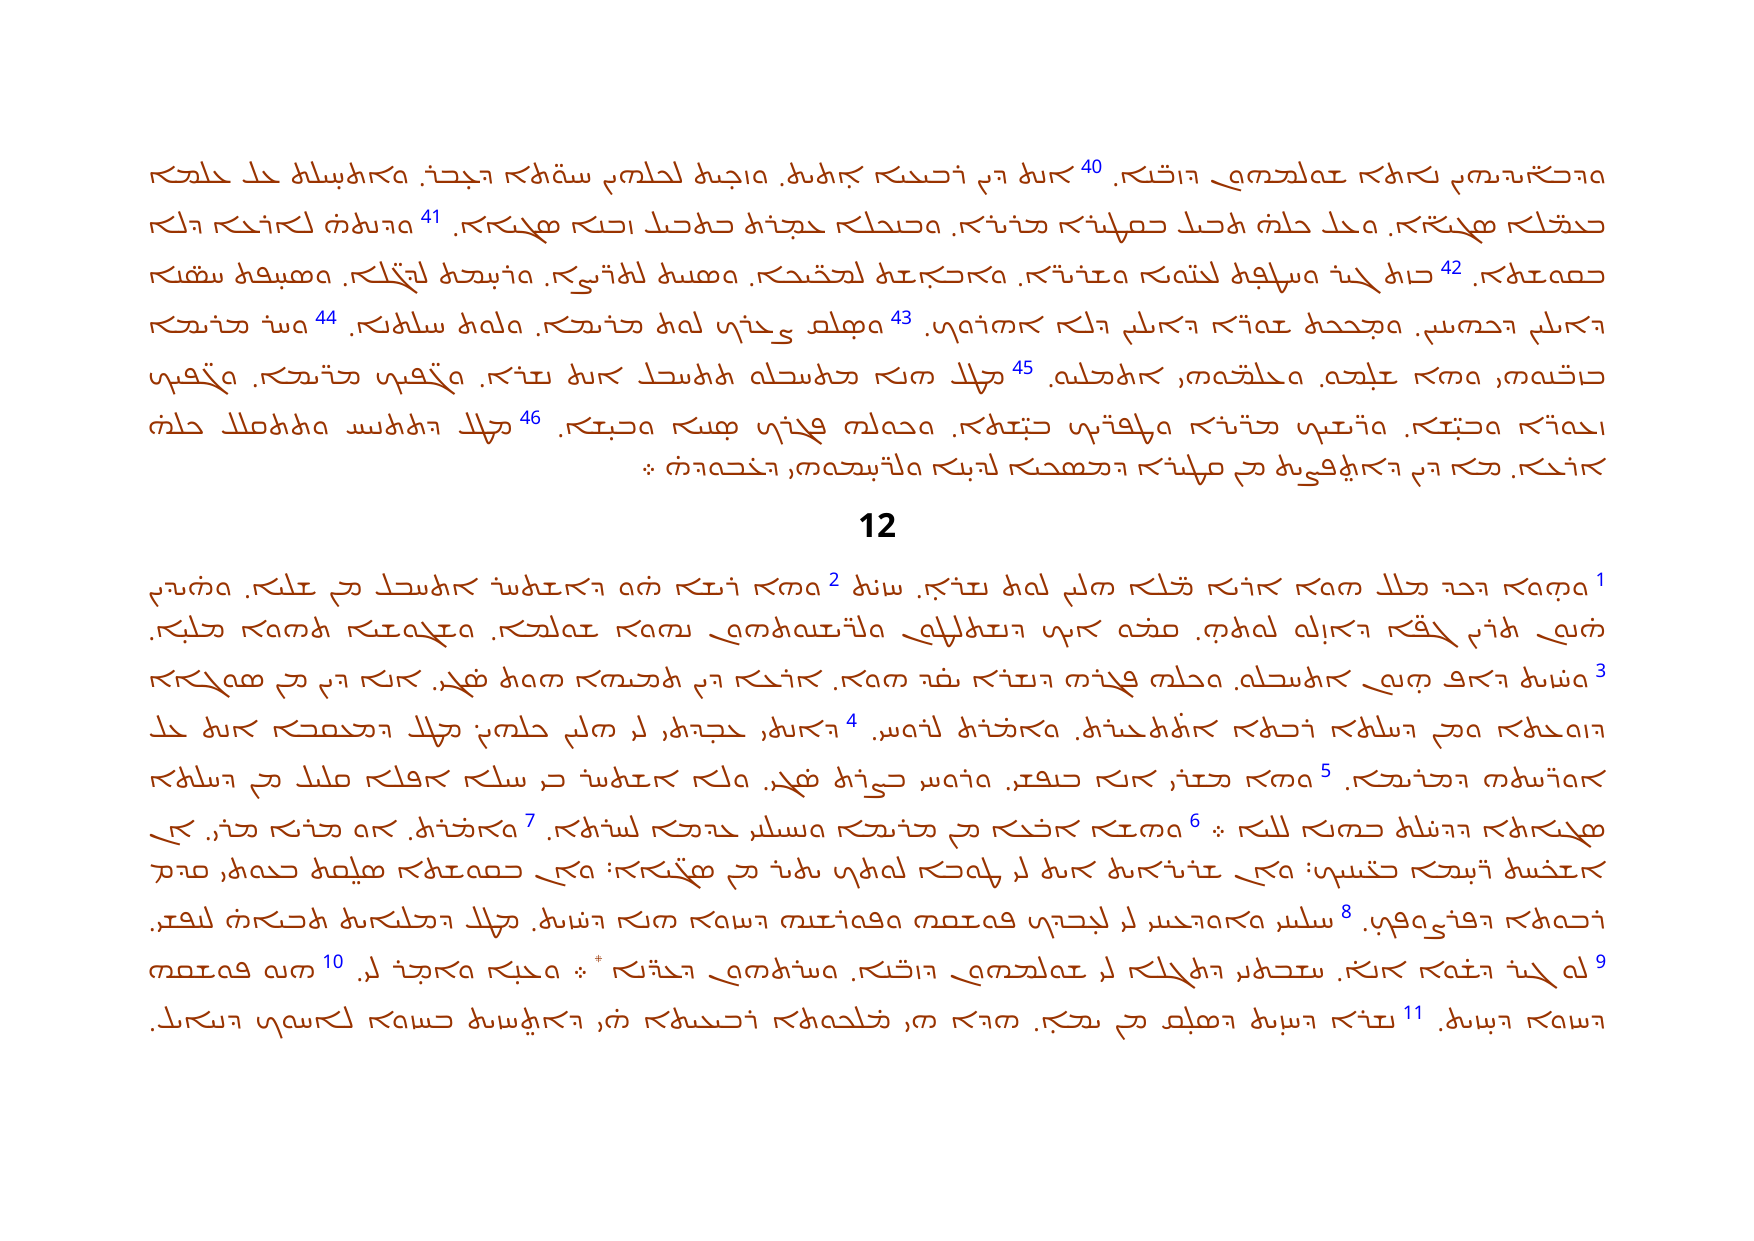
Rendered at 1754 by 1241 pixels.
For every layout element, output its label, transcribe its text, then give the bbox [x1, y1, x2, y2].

text 1 ܘܗ̣ܘܐ ܒܠܠܝܐ ܬܢܝܢܐ ܚ̇ܙܝܬ ܚܙܘܐ܂ ܘܗܐ ܣ̇ܠܩ ܗܘܐ ܡܢ ܝܡܐ ܢܫܪܐ ܕܪܒ ܒܪܒܘܬܗ ܣ̇ܓܝ܂ ܘܐܝܬ ܗܘܘ ܠܗ ܬܪܥܣܪ ܓ̈ܦܝܢ ܘܬܠܬܐ ܖ̈ܝܫܝܢ܂ 2 ܘܚܙ̇ܝܬ ܘܗܐ ܡܬ̣ܚ ܓܦ̈ܘܗܝ ܒܟܠܗ̇ ܐܪܥܐ܂ ܘܟܘܠܗܝܢ ܖ̈ܘܚܐ ܕܫܡܝܐ ܠܘܬܗ ܢܫܒ̈ܢ ܗ̈ܘܝ܂ ܘܥܢ̈ܢܐ ܠܘܬܗ ܡ̈ܬܟܢܫܢ ܗ̈ܘܝ܂ 3 ܘܚ̇ܙܝܬ ܡܢ ܓܦ̈ܘܗܝ ܕܡܬܝܠܕܝܢ ܗܘܘ ܓ̈ܦܐ ܕܩܕܩ̈ܐ ܘܩܛܝܢ̈ܐ ܘܙܥܘܖ̈ܐ܂ 4 ܘܖ̈ܝܫܘܗܝ ܕܝܢ ܫ̣ܠܝܢ ܗܘܘ܂ ܪܝܫܐ ܕܝܢ ܡܨܥܝܐ ܪܒ ܗܘܐ ܡܢ ܗܠܝܢ ܐܚܖ̈ܢܐ܂ ܒܪܡ ܕܝܢ ܐܦ ܗ̣ܘ ܫ̣ܠܐ ܗܘܐ ܥܡܗܘܢ܂ 5 ܘܚܙ̇ܝܬ ܘܗܐ ܢܫܪܐ ܦ̣ܩܕ ܠܓܦܘ̈ܗܝ ܐܝܟ ܕܢܫܬܠܛܘܢ ܥܠ ܟܠܗ̇ ܐܪܥܐ ܘܥܠ ܥ̇ܡܘܖ̈ܝܗ̇܂ 6 ܘܚ̇ܙܝܬ ܕܐܝ̇ܟܢ ܡܫܬܥܒܕ ܗܘܐ ܠܗ ܟܠܡܕܡ ܕܬܚܝܬ ܫܡܝܐ܂ ܘܡܕܡ ܠܐ ܥ̇ܨܐ ܗܘܐ ܠܗ ܡܢ ܒܖ̣̈ܝܬܐ ܕܥܠ ܐܪܥܐ܂ 7 ܘܚ̇ܙܝܬ ܘܗܐ ܩܡ ܢܫܪܐ ܥܠ ܛܦܖ̈ܘܗܝ܂ ܘܫܒ̣ܩ ܩܠܐ ܠܓܦܖ̈ܗܝ ܘܐܡ̣ܪ ܠܗܘܢ܂ ܙܠܘ ܐܫܬܠܛܘ ܥܠ ܟܠܗ̇ ܐܪܥܐ܂ ܗܫܐ ܕܝܢ ܫܠܘ܂ 8 ܘܠܐ ܬܨܒܘܢ ܕܬܬܥܝܪܘܢ ܟܠܟܘܢ ܐܟܚܕܐ܂ ܐܠܐ ܕܡܟܘ ܟܠ ܚܕ ܚܕ ܡܢܟܘܢ ܒܕܘܟܬܗ܂ ܘܒܙܒܢ ܙܒܢ ܬܬܥܝܪܘܢ܂ 9 ܖ̈ܝܫܐ ܕܝܢ ܠܐܚܪܝܬܐ ܢܬܢܛܪܘܢ ܀ 10 ܘܚ̇ܙܝܬ ܕܩܠܗ ܠܐ ܢܦ̇ܩ ܗܘܐ ܡܢ ܖ̈ܝܫܘܗܝ܂ ܐܠܐ ܡܢ ܡܨܥܬ ܦܓܪܗ܂ 11 ܘܡ̇ܢܝܬ ܐܢܘܢ ܠܓܦ̈ܘܗܝ ܙܥܘܖ̈ܐ܂ ܘܐܦ ܗ̣ܢܘܢ ܗ̇ܘܝܢ ܗܘܘ ܬܡܢܝܐ܂ ܀ 12 ܘܚ̇ܙܝܬ ܘܗܐ ܩܡ ܡܢ ܓܒܐ ܕܝܡܝܢܐ ܓܦܐ ܚܕ܂ ܘܐܫܬܠܛ ܥܠ ܟܘܠܗ̇ ܐܪܥܐ܂ 13 ܘܚ̇ܙܝܬ ܕܐܬ̣ܐ ܫܘܠܡܗ ܘܐܬܚܒܠ̣܂ ܐܝܟ ܕܠܐ ܬܬܝܕܥ ܐܦ ܠܐ ܕܘܟܬܗ ܀ ܘܚ̇ܙܝܬ ܘܗܐ ܩܡ ܓܦܐ ܬܢܝܢܐ܂ ܘܐܫܬܠܛ ܐܦ ܗ̣ܘ ܒܟܠܗ̇ ܐܪܥܐ̣܂ ܙܒܢܐ ܣܓܝܐܐ܂ 14 ܘܗ̣ܘܐ ܕܟܕ ܐܫܬܠܛ ܐܬ̣ܐ ܫܘܠܡܗ ܕܢܬܚܒܠ ܐܝܟ ܩܕܡܝܐ ܀ 15 ܘܗܐ ܩܠܐ ܐܫܬܡܥ ܠܗ ܕܐܡ̇ܪ 16 ܫܡ̣ܥ܂ ܐܢܬ ܗܘ ܕܟܘܠܗ ܙܒܢܐ ܗܢܐ ܐܚܕܬܗ̇ ܠܐܪܥܐ܂ ܗܕܐ ܣܒܪܬܐ ܐܣܬܒܪ܂ ܡܢ ܩܕܡ ܕܬܬܚܒܠ܂ 17 ܠܐ ܐܢܫ ܡܢ ܐܝܠܝܢ ܕܒܬܪܟ ܢܐܚܘܕ ܐܝܟ ܗܢܐ ܟܠܗ ܙܒܢܐ ܐܦ ܠܐ ܐܝܟ ܦܠܓܗ܂ 18 ܘܚ̇ܙܝܬ ܘܗܐ ܩܡ̇ ܓܦܐ ܬܠܝܬܝܐ ܘܐܫܬܠܛ ܐܦ ܗ̣ܘ ܐܝܟ ܚܒܖ̈ܘܗܝ ܩܕܡ̈ܝܐ ܥܠ ܟܠܗ̇ ܐܪܥܐ܂ ܘܐܬܚܒܠ ܐܦ ܗ̣ܘ ܐܝܟ ܩܕܡ̈ܝܐ܂ 19 ܘܗܟܢܐ ܓ̣ܕܫ ܗܘܐ ܠܟܠܗܘܢ ܓ̈ܦܐ ܕܚܕ ܚܕ ܡܢܗܘܢ ܢܫܬܠܛܘܢ ܘܬܘܒ ܢܬܚܒܠܘܢ ܀ 20 ܘܚ̇ܙܝܬ ܘܗܐ ܒܙܒܢ ܓ̈ܦܐ ܙܥܘܖ̈ܐ ܐܦ ܗ̣ܢܘܢ ܩܡ̇ܘ ܡܢ ܓܒܐ ܕܝܡܝܢܐ܂ ܐܝܟ ܕܢܐܚܕܘܢܗ̇ ܠܐܪܥܐ܂ ܘܡܢܗܘܢ ܐܚ̇ܕܝܢ ܗܘܘ܂ ܐܠܐ ܕܝܢ ܒܥܓܠ ܡܬܚܒܠܝܢ ܗܘܘ܂ 21 ܘܡܢܗܘܢ ܩܝ̇ܡܝܢ ܗܘܘ ܐܠܐ ܠܐ ܐܚܝܕܝܢ ܗܘܘ ܫܘܠܛܢܐ܂ 22 ܘܚ̇ܙܝܬ ܡܢ ܒܬܪ ܗܠܝ̣ܢ܂ ܘܬܪܥܣܪ ܓܦ̈ܘܗܝ ܐܬܚܒܠܘ ܗܘܘ܂ ܘܬܪܝܢ ܡܢ ܓ̈ܦܐ ܙܥܘܖ̈ܐ܂ 23 ܘܠܐ ܐܫܬܚܪ ܡܕܡ ܡܢ ܦܓܪܗ ܕܢܫܪܐ܂ ܐܠܐ ܒܠܚܘܕ ܬܠܬܝܗܘܢ ܖ̈ܫܐ ܕܫ̣ܠܝܢ ܗܘܘ܂ ܘܫܬܐ ܓ̈ܦܐ ܙܥܘܖ̈ܐ܂ 24 ܘܚ̇ܙܝܬ ܘܗܐ ܡܢܗܘܢ ܡܢ ܓܦ̈ܐ ܙܥܘܖ̈ܐ ܐܬܦܪܫܘ ܬܖ̈ܝܢ ܓ̈ܦܐ܂ ܘܐܙܠܘ ܘܩ̇ܡܘ ܬܚܝܬ ܪܝܫܐ ܕܒܓܒܐ ܕܝܡܝܢܐ܂ ܐܪܒܥܐ ܕܝܢ ܩܘܝܘ ܒܕܘܟܬܗܘܢ܂ 25 ܘܚ̇ܙܝܬ ܘܗܐ ܗ̇ܢܘܢ ܐܪܒܥܐ ܓ̈ܦܐ ܙܥܘܖ̈ܐ ܡܬܚܫܒܝܢ ܗܘܘ ܕܢܩܘܡܘܢ ܘܢܐܚܕܘܢ ܫܘܠܛܢܐ܂ 26 ܘܚ̇ܙܝܬ ܘܗܐ ܩܡ ܚܕ܂ ܐܠܐ ܒܥܓܠ ܐܬܚܒܠ܂ 27 ܘܬܘܒ ܬܢܝܢܐ܂ ܐܠܐ ܐܦ ܗ̣ܘ ܐܬܚܒܠ ܒܥܓܠ ܩܕܡܝܐ܂ 28 ܘܚ̇ܙܝܬ ܘܗܐ ܗ̇ܢܘܢ ܬܪܝܢ ܕܡܢܗܘܢ ܐܫܬܚܪܘ܂ ܡܬܚܫܒܝܢ ܗܘܘ ܡܢܗܘܢ ܐܦ ܗ̣ܢܘܢ ܕܢܐܚܕܘܢ ܪܝܫܢܘܬܐ܂ 29 ܘܥܕܗ̣ܢܘܢ ܡܬܚܫܒܝܢ ܗܘܘ ܕܢܫܬܠܛܘܢ ܥܠ ܐܪܥܐ܂ ܚܙ̇ܝܬ ܘܗܐ ܚܕ ܡܢ ܖ̈ܝܫܐ ܕܫ̣ܠܝܢ ܗܘܘ܂ ܡܨܥܝܐ ܐܬܬܥܝܪ܂ ܗ̣ܘ ܕܝܢ ܪܒ ܗܘܐ ܡܢ ܬܖ̈ܝܗܘܢ ܖ̈ܝܫܐ ܐܚܖ̈ܢܐ 30 ܅܅ ܠܬܖ̈ܝܗܢ ܥܡܗ܂ 31 ܘܥܡ ܬܪܝܗܘܢ ܕܥܡܗ ܐܬܗܟܟ܂ ܘܐܟ̣ܠ ܐܢܘܢ ܠܬܖ̈ܝܗܘܢ ܓ̈ܦܐ ܙܥܘܖ̈ܐ ܗܠܝܢ ܕܡܬܚܫܒܝܢ ܗܘܘ ܕܢܫܬܠܛܘܢ܂ 32 ܗ̣ܘ ܕܝܢ ܗ̇ܘ ܪܝܫܐ ܐܚܕܗ̇ ܠܟܠܗ̇ ܐܪܥܐ܂ ܘܡܟܟ ܐܢܘܢ ܠܥܡܘܖ̈ܝܗ̇ ܒܥܡܠܐ ܣܓܝܐܐ܂ ܘܐܬܚܝܠ ܥܠ ܬܒܝܠ ܝܬܝܪ ܡܢ ܟܠܗܘܢ ܓ̈ܦܐ ܕܗܘܘ܂ 33 ܘܚ̇ܙܝܬ ܡܢ ܒܬܪ ܗܠܝܢ܂ ܘܗܐ ܡܢ ܫܠܝܐ ܪܝܫܐ ܗ̇ܘ ܡܨܥܝܐ ܐܬܚܒܠ܆ ܐܦ ܗ̣ܘ ܐܝܟ ܕܐܦ ܓܦܐ܂ 34 ܐܫܬܚܪܘ ܕܝܢ ܬܪܝܢ ܖ̈ܝܫܐ܂ ܐܦ ܗܢ̣ܘܢ ܐܫܬܠܛܘ ܥܠ ܟܘܠܗ̇ ܐܪܥܐ ܘܠܐ ܥܡ̈ܘܪܝܗ̇܂ 35 ܘܚ̇ܙܝܬ ܘܗܐ ܐܟ̣ܠ ܪܝܫܐ ܕܒܓܒܐ ܕܝܡܝܢܐ ܠܗ̇ܘ ܕܒܣܡܠܐ ܀ 36 ܘܫܡ̇ܥܬ ܩܠܐ ܕܐܡ̇ܪ ܠܝ܂ ܚܘܪ ܠܩܘܒܠܟ ܥܙܪܐ܂ ܘܚܙܝ ܡܢܐ ܚ̇ܙܐ ܐܢܬ ܫܘܠܡܐ܂܂ 37 ܘܚ̇ܙܝܬ ܘܗܐ ܐܝܟ ܐܪܝܐ ܕܐܬܥܝܪ ܡܢ ܓܒܐ ܕܓ̇ܥܐ ܘܢܗ̇ܡ܂ ܘܫܡ̇ܥܬ ܕܐܝ̇ܟܢܐ ܫܒ̣ܩ ܩܠܐ ܕܒܪܢܫܐ ܠܘܬ ܢܫܐ܂ ܘܡܠܠ ܘܐܡ̣ܪ ܠܗ܂ 38 ܫܡ̣ܥ ܐܢܬ ܢܫܪܐ ܘܐ̇ܡܪ ܠܟ܂ ܐܡ̇ܪ ܠܟ ܡܪܝܡܐ܂ 39 ܠܐ ܗܘܐ ܐܢܬ ܗܘ ܕܐܫܬ̣ܚܪܬ ܡܢ ܐܖ̈ܒܥܬܝܗܝܢ ܚܝ̈ܘܬܐ ܗܠܝܢ ܕܥܒ̣ܕܬ ܗ̣ܘܝܬ ܕܢܫܬܠܛܢ ܥܠ ܥܠܡܝ܂ ܘܕܒܐ̈ܝܕܝܗܝܢ ܢܐܬܐ ܫܘܠܡܗܘܢ ܕܙܒ̈ܢܐ܂ 40 ܐܢܬ ܕܝܢ ܪܒܝܥܝܐ ܐ̣ܬܝܬ܂ ܘܙܟ̣ܝܬ ܠܟܠܗܝܢ ܚܝܘ̈ܬܐ ܕܥ̣ܒܪ܂ ܘܐܬܚ̣ܝܠܬ ܥܠ ܥܠܡܐ ܒܥܡ̈ܠܐ ܣܓܝܐ̈ܐ܂ ܘܥܠ ܟܠܗ̇ ܬܒܝܠ ܒܩܛܝܪܐ ܡܪܝܪܐ܂ ܘܒܢܟܠܐ ܥܡ̣ܪܬ ܒܬܒܝܠ ܙܒܢܐ ܣܓܝܐܐ܂ 41 ܘܕܢܬܗ̇ ܠܐܪܥܐ ܕܠܐ ܒܩܘܫܬܐ܂ 42 ܒܙܬ ܓܝܪ ܘܚܛܦ̣ܬ ܠܥܢ̈ܘܝܐ ܘܫܪܝܖ̈ܐ܂ ܘܐܒܐ̣ܫܬ ܠܡܟ̈ܝܟܐ܂ ܘܣܢܝܬ ܠܬܖ̈ܝܨܐ܂ ܘܪܚ̣ܡܬ ܠܕܓ̈ܠܐ܂ ܘܣܚ̣ܦܬ ܚܣ̈ܢܐ ܕܐܝܠܝܢ ܕܟܗܝܢܝܢ܂ ܘܡ̣ܟܟܬ ܫܘܖ̈ܐ ܕܐܝܠܝܢ ܕܠܐ ܐܗܪܘܟ܂ 43 ܘܣ̣ܠܩ ܨܥܪܟ ܠܘܬ ܡܪܝܡܐ܂ ܘܠܘܬ ܚܝܠܬܢܐ܂ 44 ܘܚܪ ܡܪܝܡܐ ܒܙܒ̈ܢܘܗܝ ܘܗܐ ܫܠ̣ܡܘ܂ ܘܥܠܡ̈ܘܗܝ ܐܬܡܠܝܘ܂ 45 ܡܛܠ ܗܢܐ ܡܬܚܒܠܘ ܬܬܚܒܠ ܐܢܬ ܢܫܪܐ܂ ܘܓ̈ܦܝܟ ܡܖ̈ܝܡܐ܂ ܘܓ̈ܦܝܟ ܙܥܘܖ̈ܐ ܘܒܝ̣̈ܫܐ܂ ܘܖ̈ܝܫܝܟ ܡܖ̈ܝܪܐ ܘܛܦܖ̈ܝܟ ܒܝ̣̈ܫܬܐ܂ ܘܟܘܠܗ ܦܓܪܟ ܣ̣ܢܝܐ ܘܒܝ̣ܫܐ܂ 46 ܡܛܠ ܕܬܬܢܝܚ ܘܬܬܩܠܠ ܟܠܗ̇ ܐܪܥܐ܂ ܡܐ ܕܝܢ ܕܐܬ̤ܦܨܝܬ ܡܢ ܩܛܝܪܐ ܕܡܣܟܝܐ ܠܕܝ̣ܢܐ ܘܠܖ̈ܚ̣ܡܘܗܝ ܕܥ̇ܒܘܕܗ̇ ܀ [148, 148, 1606, 489]
text 1 ܘܗ̣ܘܐ ܕܟܕ ܡܠܠ ܗܘܐ ܐܪܝܐ ܡ̈ܠܐ ܗܠܝܢ ܠܘܬ ܢܫܪܐ̣܂ ܚܙܝ̇ܬ 2 ܘܗܐ ܪܝܫܐ ܗ̇ܘ ܕܐܫܬܚܪ ܐܬܚܒܠ ܡܢ ܫܠܝܐ܂ ܘܗ̇ܝܕܝܢ ܗ̇ܢܘܢ ܬܪܝܢ ܓܦ̈ܐ ܕܐܙ̣ܠܘ ܠܘܬܗ̣܂ ܩܡ̇ܘ ܐܝܟ ܕܢܫܬܠܛܘܢ ܘܠܖ̈ܝܫܢܘܬܗܘܢ ܢܗܘܐ ܫܘܠܡܐ܂ ܘܫܓܘܫܝܐ ܬܗܘܐ ܡܠܝ̣ܐ܂ 3 ܘܚ̇ܙܝܬ ܕܐܦ ܗ̣ܢܘܢ ܐܬܚܒܠܘ܂ ܘܟܠܗ ܦܓܪܗ ܕܢܫܪܐ ܝܩ̇ܕ ܗܘܐ܂ ܐܪܥܐ ܕܝܢ ܬܡܝܗܐ ܗܘܬ ܣ̇ܓܝ܂ ܐܢܐ ܕܝܢ ܡܢ ܣܘܓܐܐ ܕܙܘܥܬܐ ܘܡܢ ܕܚܠܬܐ ܪܒܬܐ ܐܬ̇ܬܥܝܪܬ܂ ܘܐܡ̇ܪܬ ܠܪܘܚܝ܂ 4 ܕܐܢܬܝ ܥܒ̣ܕܬܝ ܠܝ ܗܠܝܢ ܟܠܗܝܢ̇ ܡܛܠ ܕܡܥܩܒܐ ܐܢܬ ܥܠ ܐܘܖ̈ܚܬܗ ܕܡܪܝܡܐ܂ 5 ܘܗܐ ܡܫܪܝ ܐܢܐ ܒܢܦܫܝ܂ ܘܪܘܚܝ ܒܨܪܬ ܣ̇ܓܝ܂ ܘܠܐ ܐܫܬܚܪ ܒܝ ܚܝܠܐ ܐܦܠܐ ܩܠܝܠ ܡܢ ܕܚܠܬܐ ܣܓܝܐܬܐ ܕܕܚ̇ܠܬ ܒܗܢܐ ܠܠܝܐ ܀ 6 ܘܗܫܐ ܐܒ̇ܥܐ ܡܢ ܡܪܝܡܐ ܘܢܚܝܠܢܝ ܥܕܡܐ ܠܚܪܬܐ܂ 7 ܘܐܡ̇ܪܬ܂ ܐܘ ܡܪܝܐ ܡܪܝ܂ ܐܢ ܐܫܟ̇ܚܬ ܖ̈ܚ̣ܡܐ ܒܥ̈ܝܢܝܟ܃ ܘܐܢ ܫܪܝܪܐܝܬ ܐܝܬ ܠܝ ܛܘܒܐ ܠܘܬܟ ܝܬܝܪ ܡܢ ܣܓ̈ܝܐܐ܃ ܘܐܢ ܒܩܘܫܬܐ ܣܠ̤ܩܬ ܒܥܘܬܝ ܩܕܡ ܪܒܘܬܐ ܕܦܪܨܘܦܟ̣܂ 8 ܚܝܠܝܢܝ ܘܐܘܕܥܝܢܝ ܠܝ ܠܥ̣ܒܕܟ ܦܘܫܩܗ ܘܦܘܪܫܢܗ ܕܚܙܘܐ ܗܢܐ ܕܚ̇ܙܝܬ܂ ܡܛܠ ܕܡܠܝܐܝܬ ܬܒܝܐܗ̇ ܠܢܦܫܝ܂ 9 ܠܘ ܓܝܪ ܕܫ̇ܘܐ ܐܢܐ̇܂ ܚܫܒܬܢܝ ܕܬܓܠܐ ܠܝ ܫܘܠܡܗܘܢ ܕܙܒ̈ܢܐ܂ ܘܚܪܬܗܘܢ ܕܥܕ̈ܢܐ ݊ ܀ ܘܥܢ̣ܐ ܘܐܡ̣ܪ ܠܝ܂ 10 ܗܢܘ ܦܘܫܩܗ ܕܚܙܘܐ ܕܚ̣ܙܝܬ܂ 11 ܢܫܪܐ ܕܚܙ̣ܝܬ ܕܣܠ̣ܩ ܡܢ ܝܡܐ̣܂ ܗܕܐ ܗܝ ܡ̇ܠܟܘܬܐ ܪܒܝܥܝܬܐ ܗ̇ܝ ܕܐܬ̤ܚܙܝܬ ܒܚܙܘܐ ܠܐܚܘܟ ܕܢܝܐܝܠ܂ 12 ܐܠܐ ܠܐ ܐܬܦܫ̤ܩܬ ܠܗ ܐܝܟ ܕܡܦܫܩ ܐܢܐ ܠܟ ܗܫܐ܂ ܐܘ̣ ܐܝܟ ܕܦܫ̇ܩܬ ܠܟ ݊ ܀ ݊ 13 ܗܐ ܝܘܡ̈ܬܐ ܐܬ̇ܝܢ܂ ܘܬܩܘܡ ܡܠܟܘܬܐ ܥܠ ܐܪܥܐ܂ ܘܬܗܘܐ ܕܚܝܠܐ ܡܢ ܟܠܗܝܢ ܡܠܟܘ̈ܬܐ ܕܗ̈ܘܝ ܡܢ ܩܕܡܝܗ̇܂ 14 ܘܢܡܠܟܘܢ ܒܗ̇ ܬܪܥܣܪ ܡ̈ܠܟ̇ܝܢ ܚܕ ܒܬܪ ܚܕ܂ 15 ܬܢܝܢܐ ܕܝܢ ܟܕ ܢܡܠܟ̣܂ ܗ̣ܘ ܢܐܚܘܕ ܙܒܢܐ ܝܬܝܪ ܡܢ ܗ̇ܢܘܢ ܬܪܥܣܪ܂ 16 ܣܢܘ ܦܘܫܩܐ ܕܬܪܥܣܪ ܓ̈ܦܐ ܕܚ̣ܙܝܬ܂ 17 ܘܡܛܠ ܕܚ̣ܙܝܬ ܩܠܐ ܕܡܡܠܠ ܗܘܐ ܘܠܐ ܢܦ̇ܩ ܗܘܐ ܡܢ ܪܝܫܗ ܕܢܫܪܐ ܐܠܐ ܡܢ ܡܨܥܬܗ ܕܦܓܪܗ̣܂ 18 ܗܕܐ ܗܝ ܡܠܬܐ܂ ܡܛܠ ܕܒܝܢܬ ܙܒܢܗ̇ ܕܡܠܟܘܬܐ ܗ̇ܝ̣ ܗ̈ܘܝܢ ܦܠܓܘ̈ܬܐ ܣܓܝܐ̈ܬܐ܂ ܘܩܝܢܕܘܢܘܣ ܬܥܒܕ܂ ܕܬܦ̣ܠ ܠܐ ܬܦ̣ܠ܂ ܗܝ̇ܕܝܢ ܐܠܐ ܕܬܘܒ ܬܬܩܢ ܠܪܝܫܢܘܬܗ̇ ܩܕܡܝܬܐ܂ 19 ܘܡܛܠ ܕܚ̣ܙܝܬ ܓ̈ܦܐ ܙܥܘܖ̈ܐ ܬܡܢܝܐ ܕܝܥܘ ܬܚܝܬ ܓܦܘ̈ܗܝ̣܂ 20 ܗܕܐ ܗܝ ܡܠܬܐ܂ ܢܩܘܡܘܢ ܒܗ̇ ܓܝܪ ܬܡܢܝܐ ܡ̈ܠܟ̇ܝܢ̇܂ ܗܠܝܢ ܕܗ̇ܘܝܢ ܙܒܢܝ̈ܗܘܢ ܩܠܝܠܝܢ܂ ܘܥܕܢ̈ܝܗܘܢ ܡܣܪܗܒܝܢ܂ ܘܬܪܝܢ ܡܢܗܘܢ ܢܐܒܕܘܢ 21 ܟܕ ܢܡܛܐ ܙܒܢܐ ܕܢܦܠܓ܂ ܘܐܪܒܥܐ ܢܬܢܛܪܘܢ ܠܙܒܢܐ܂ ܕܟܕ ܢܡܛܐ ܙܒܢܗ ܕܢܫܠܡ܂ ܬܪܝܢ ܕܝܢ ܢܬܢܛܪܘܢ ܠܫܘܠܡܐ܂ 22 ܘܡܛܠ ܕܚ̣ܙܝܬ ܒܗ ܬܠܬܐ ܖ̈ܝܫܝܢ ܕܫ̣ܠܝܢ̣܂ 23 ܗܕܐ ܗܝ ܡܠܬܐ܂ ܒܚܪܬܗܘܢ ܕܙܒ̈ܢܐ ܢܩܝܡ ܡܪܝܡܐ ܬܠܬܐ ܡ̈ܠܟ̇ܝܢ܂ ܘܢܚܕܬܘܢ ܒܗ̇ ܣܓܝܐ̈ܬܐ܂ ܘܢܫܚܩܘܢܝܗ̇ ܠܐܪܥܐ 24 ܠܥܡܘܖ̈ܝܗ̇ ܒܥܡܠܐ ܣܓܝܐܐ܂ ܝܬܝܪ ܡܢ ܟܠܗܘܢ ܐܝܠܝܢ ܕܗܘܘ ܡܢ ܩܕܡܝܗܘܢ܂ ܡܛܠ ܗܢܐ ܗ̣ܢܘܢ ܐܬܩܪܝܘ ܖ̈ܝܫܘܗܝ ܕܢܫܪܐ܂ 25 ܗ̣ܢܘܢ ܐܢܘܢ ܓܝܪ ܕܡܚܕܬܝܢ ܪܘܫܥܗ܂ ܘܗ̣ܢܘܢ ܡܫܠܡܝܢ ܠܗ ܠܚܪܬܗ܂ 26 ܘܡܛܠ ܕܚ̣ܙܝܬ ܠܗ̇ܘ ܚܕ ܪܫܐ ܪܒܐ ܕܐܬܚܒܠ̣܂ ܡܛܠ ܕܚܕ ܡܢܗܘܢ ܢܡܘܬ ܒܠܚܘܕ ܥܠ ܥܪܣܗ܂ ܐܦ ܗ̣ܘ ܕܝܢ ܟܕ ܡܫܬܢܩ܂ 27 ܗ̇ܢܘܢ ܕܝܢ ܬܪܝܢ ܕܐܫܬܚܪܘ̣ ܚܪܒܐ ܬܐܟܘܠ ܐܢܘܢ܂ 28 ܡܛܠ ܕܚܪܒܗ ܕܚܕ ܬܐܟܘܠ ܠܚܪܒܗ܂ ܐܠܐ ܕܝܢ ܐܦ ܗ̣ܘ ܒܚܪܬܐ ܒܚܪܒܐ ܢ̇ܦܠ܂ 29 ܘܡܛܠ ܕܚܙ̣ܝܬ ܓ̈ܦܐ ܬܪܝܢ ܕܐܙܠܘ ܠܘܬ ܪܝܫܐ ܕܒܓܒܐ ܕܝܡܝܢܐ܂ 30 ܗܕܐ ܗܝ ܡܠܬܐ܂ ܗܠܝܢ ܐܢܘܢ ܕܦ̣ܪܫ ܡܪܝܡܐ ܠܫܘܠܡܗ܂ ܘܠܡܠܟܘܬܗܘܢ ܢܗܘܐ ܫܘܠܡܐ܂ ܘܫܓܘܫܝܐ ܬܗܘܐ ܡܠ̣ܝܐ 31 ܐܝܟ ܕܚ̣ܙܝܬ ݊ ܀ ܘܕܚܙܝܬ ܐܪܝܐ ܕܐܬܬܥܝܪ ܡܢ ܥܒܐ܂ ܕ̇ܓܥܐ ܘܢܗ̇ܡ ܘܡܡܠܠ ܠܘܬ ܢܫܪܐ܂ ܘܡܟܣ ܗܘܐ ܠܗ ܥܠ ܥ̣ܘܠܗ܂ ܘܟܠܗܝܢ ܡ̈ܠܐ ܐܝܟ ܕܫܡ̣ܥܬ܂ 32 ܗ̣ܘܝܘ ܡܫܝܚܐ̇܂ ܗ̇ܘ ܕܢܛ̇ܪ ܡܪܝܡܐ ܠܫܘܠܡܗܘܢ ܕܝܘܡ̈ܬܐ܂ ܗ̇ܘ ܕܕܢ̇ܚ ܡܢ ܙܪܥܗ ܕܕܘܝܕ܂ ܘܢܐܬܐ ܘܢܡܠܠ ܥܡܗܘܢ܂ ܘܢܟܣ ܐܢܘܢ ܥܠ ܪܘܫܥܗܘܢ܂ ܘܥܠ ܡܒܐܫܢܘܬܗܘܢ ܢܟܘܢ ܐܢܘܢ܂ ܘܢܣܕܘܪ ܩܕܡܝܗܘܢ ܥ̣ܘܠܗܘܢ܂ 33 ܢܩܝܡ ܐܢܘܢ ܓܝܪ ܩܕܡܝ ܒܕܝ̣ܢܗܘܢ ܟܕ ܚ̈ܝܝܢ܂ ܘܢܗܘܐ ܟܕ ܢܟܣ ܐܢܘܢ ܗ̇ܝܕܝܢ ܢܚ̇ܒܠ ܐܢܘܢ܂ 34 ܠܥܡܝ ܕܝܢ ܕܐܫܬܚܪ ܢܦܪܘܩ ܒ̣ܖ̈ܚܡܐ ܠܐܝܠܝܢ ܕܩ̣ܘܝܘ ܒܬܚ̈ܘܡܝ܂ ܘܢܒܣܡ ܐܢܘܢ ܥܕܡܐ ܕܢܐܬܐ ܫܘܠܡܐ ܕܝܘܡܗ ܕܕܝ̣ܢܐ ܥܠ ܗ̇ܘ ܕܡ̇ܠܠܬ ܥܡܟ ܡܢ ܩܕܝܡ̣܂ 35 ܗܢܘ ܚܙܘܐ ܕܚܙ̣ܝܬ܂ ܘܗܢܘ ܦܘܫܩܗ܂ 36 ܘܐܢܬ ܗܘ ܒܠܚܘܕܝܟ ܐܫܬܘ̣ܝܬ ܕܬܕܥ ܪܐܙܗ ܕܡܪܝܡܐ܂ 37 ܟܬܘܒ ܗܟܝܠ ܒܣܦܪܐ ܗܠܝܢ ܟܠܗܝܢ ܕܚܙ̣ܝܬ܂ ܘܣ̣ܝܡ ܐ̈ܢܝܢ ܒܕܘܟܬܐ ܕܟܣܝܐ܂ 38 ܘܐܠܦ ܐ̈ܢܝܢ ܠܚܟܝ̈ܡܘܗܝ ܕܥܡܟ܂ ܐܝܠܝܢ ܕܝ̣ܕܥܬ ܕܡܫܟܚܝܢ ܠܒܘ̈ܬܗܘܢ ܐܚ̇ܕܝܢ ܠܡܛܪ ܖ̈ܐܙܐ ܗܠܝܢ܂ 39 ܐܢܬ ܕܝܢ ܣܝܒܪ ܗܪܟܐ ܬܘܒ ܫܒܥܐ ܝܘܡ̈ܝܢ ܐܚܖ̈ܢܝܢ܃ ܡܛܠ ܕܢܬܓܠܐ ܠܟ ܡܕܡ ܕܨ̇ܒܐ ܡܪܝܡܐ ܕܢܓܠܐ ܠܟ܂ 40 ܘܐ̣ܙܠ ܠܗ ܡܢ ܠܘܬܝ܀ ܘܗ̣ܘܐ ܕܟܕ ܚܙܘ ܥܡܐ ܕܥ̣ܒܪܘ ܫܒܥܐ ܝܘܡ̈ܝܢ܃ ܘܠܐ ܐ̇ܬܝܬ ܠܡܕܝܢܬܐ̣܂ ܐܬܟܢܫܘ ܟܠܗ ܥܡܐ܂ ܡܢ ܙܥܘܪܐ̣ ܥܕܡܐ ܠܪܒܐ܂ ܘܩ̇ܡܘ ܘܐܬܘ ܠܘܬܝ܂ ܘܥܢܘ ܘܐܡ̇ܪܝܢ ܠܝ܂ 41 ܡܢܐ ܚ̇ܛܝܢܢ ܠܟ܂ ܐܘ ܐܢܐ ܐܒܫܢܢ ܠܟ̇܂ ܕܫܒܩܬܢ ܘܝܬ̣ܒܬ ܠܟ ܒܐܬܪܐ ܗܢܐ܂ 42 ܐܢܬ ܗܘ ܓܝܪ ܐܫܬܚ̣ܪܬ ܠܢ ܡܢ ܟܘܠܗܘܢ ܢܒ̈ܝܐ̣܂ ܐܝܟ ܣܓܘܠܐ ܡܢ ܩܛܦܐ܂ ܘܐܝܟ ܫܪܓܐ ܒܐܬܪܐ ܚܫܘܟܐ܂ ܘܐܝܟ ܠܡܐܢܐ ܕܚ̈ܝܐ ܠܐܠܦܐ ܡܐ ܕܩܝ̇ܡܐ ܒܡܚܫܘܠܐ܂ 43 ܐܘ ܠܐ ܣ̇ܦܩܢ ܠܢ ܒܝ̈ܫ̣ܬܐ ܕܓܕ̈ܫܢ܂ ܐܠܐ ܕܐܦ ܐܢܬ ܬܫܒܩܢ܂ 44 ܘܐܢ ܕܝܢ ܫܒ̇ܩ ܐܢܬ ܠܢ܂ ܦܩܚ ܗܘܐ ܠܢ ܕܐܠܘ ܝܩ̈ܕܢ ܐܦ ܚܢܢ ܒܝܩܕܢܗ̇ ܕܨܗܝܘܢ܂ 45 ܠܐ ܗܘܐ ܓܝܪ ܡܝܬ̇ܪܝܢܢ ܡܢ ܗ̇ܢܘܢ ܕܡܝܬܘ ܬܡܢ܂܂ ܘܒ̇ܟܝܬ ܒܩܠܐ ܪܡ̇ܐ܂ ܘܥ̇ܢܝܬ ܘܐܡ̇ܪܬ ܠܗܘܢ܂ 46 ܐܬܠܒܒ ܐܝܣܪܝܠ܂ ܘܠܐ ܬܟܪܐ ܠܟ ܒܝܬܗ ܕܝܥܩܘܒ܂ 47 ܐܝܬܘܗܝ ܓܝܪ ܕܘܟܪܢܟܘܢ ܩܕܡ ܡܪܝܡܐ܂ ܘܚܝܠܬܢܐ ܠܐ ܛܥ̇ܐ ܠܟܘܢ ܠܥܠܡ܂ 48 ܐܢܐ ܕܝܢ ܠܐ ܫܒܩܬܟܘܢ܂ ܘܠܐ ܫ̇ܒܩ ܐܢܐ ܠܟܘܢ܂ ܐܠܐ ܐ̇ܬܝܬ ܠܐܬܪܐ ܗܢܐ ܕܐܒ̇ܥܐ ܥܠ ܚܘܪܒܗ̇ ܕܨܗܝܘܢ܂ ܘܕܐܫܐܠ ܖ̈ܚ̣ܡܐ ܥܠ ܡܘܟܟܗ ܕܒܝܬ ܡܩܕܫܢ܂ 49 ܘܗܫܐ̣ ܩܠ̣ܘ ܟܘܠ ܐܢܫ ܠܒܝܬܗ܂ ܘܐܢܐ ܐ̇ܬܐ ܐܢܐ ܠܘܬܟܘܢ ܡܢ ܒܬܪ ܗܠܝܢ ܝܘܡ̈ܬܐ܂ 50 ܘܐܙܠܘ ܥܡܐ ܠܡܕܝܢܬܐ ܐܝܟ ܕܐܡ̇ܪܬ ܠܗܘܢ܂ 51 ܐܢܐ ܕܝܢ ܝܬ̇ܒܬ ܒܦܩܥܬܐ̣ ܫܒܥܐ ܝ̇ܘܡܝܢ܂ ܐܝܟ ܕܦܩܕܢܝ܂ ܘܐ̇ܟܠ ܗ̇ܘܝܬ ܡܢ ܗܒ̈ܒܐ ܕܕܒܪܐ ܒܠܚܘܕ܂ ܘܡܢ ܥ̇ܩܖ̈ܐ ܗ̣ܘܐ ܡܙܘܢܝ ܒܗ̇ܢܘܢ ܝܘܡ̈ܬܐ܀ [148, 560, 1606, 1043]
text 12 [148, 502, 1606, 547]
